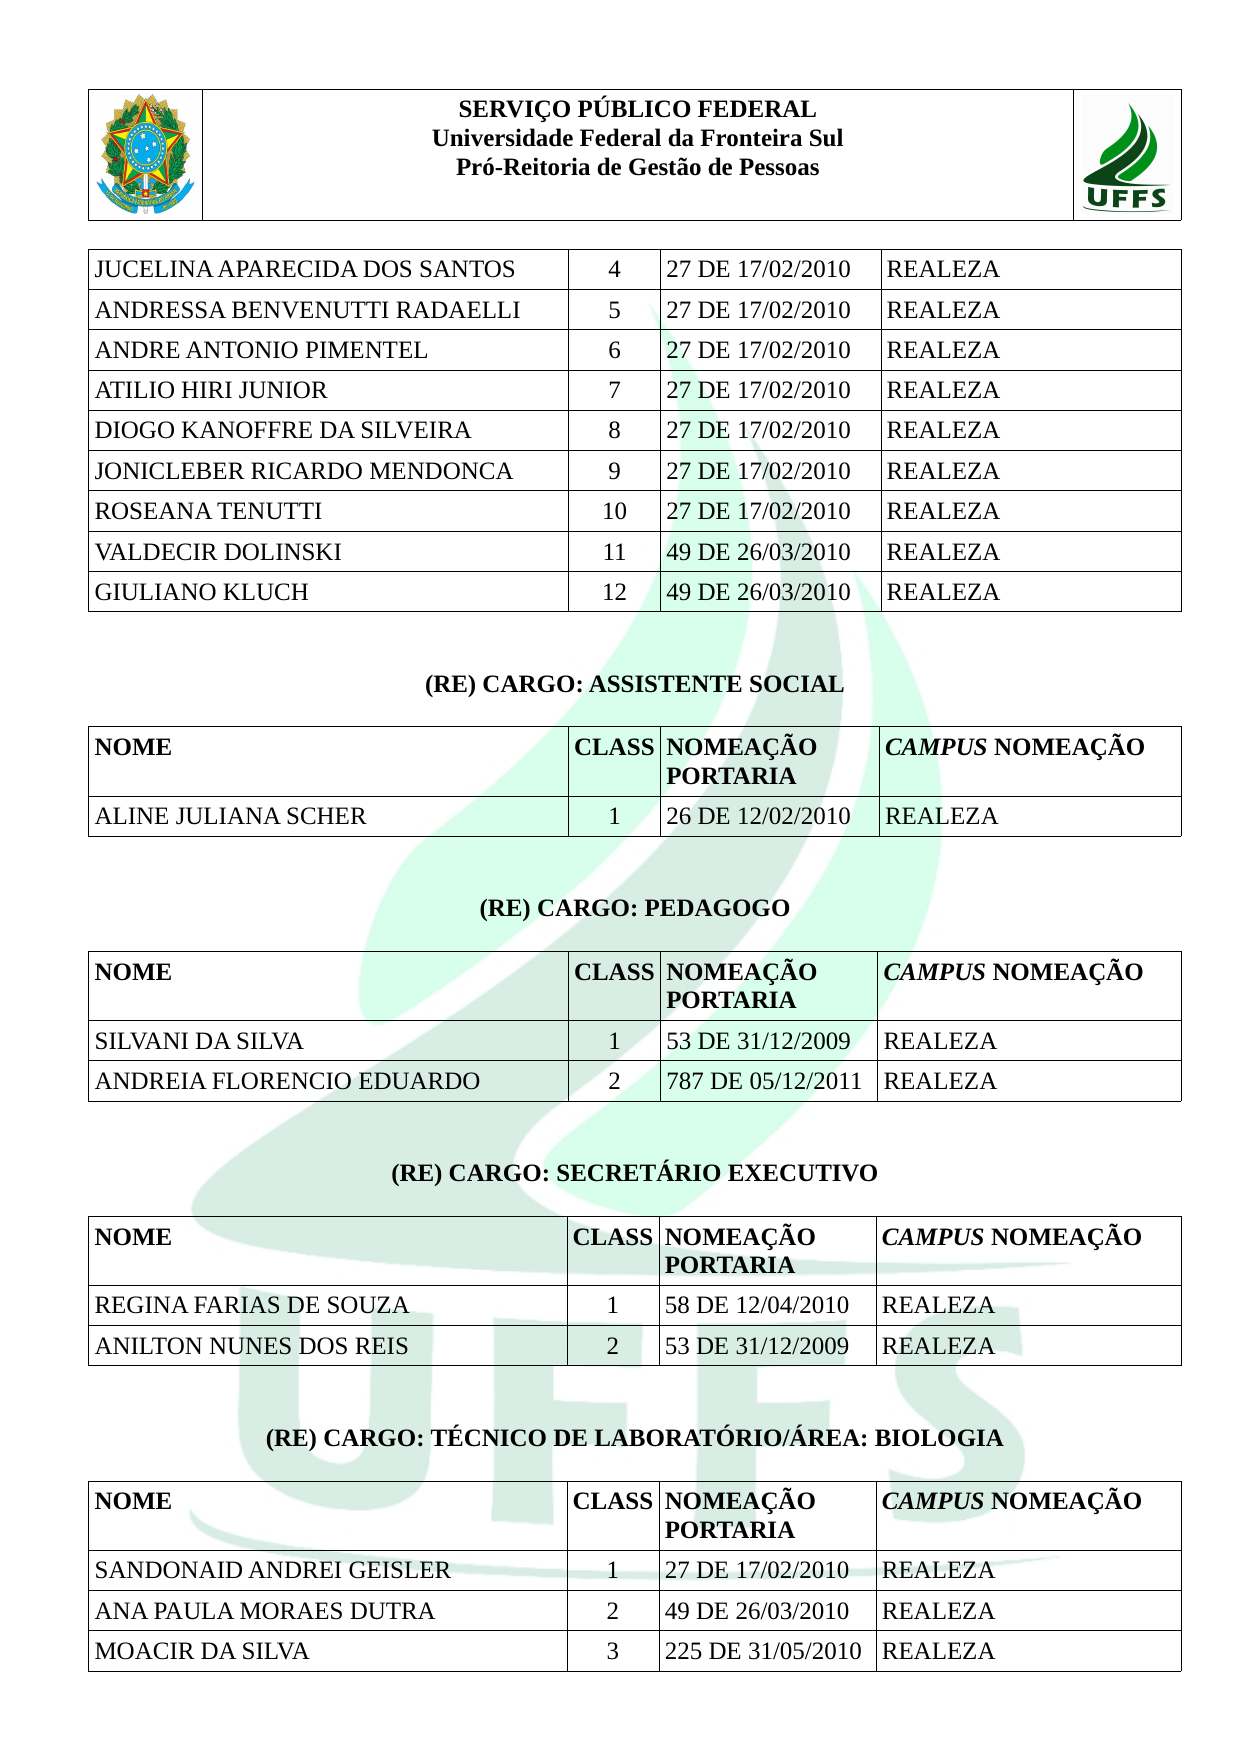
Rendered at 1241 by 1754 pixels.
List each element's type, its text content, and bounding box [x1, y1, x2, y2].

picture [88, 612, 1182, 726]
table_cell GIULIANO KLUCH [89, 572, 568, 611]
table_cell 2 [568, 1591, 659, 1630]
table_cell 7 [569, 371, 660, 410]
table_header CLASS [569, 952, 660, 1020]
table_header NOME [89, 1482, 567, 1549]
table_cell 11 [569, 532, 660, 571]
table_cell 27 DE 17/02/2010 [661, 330, 881, 369]
table_cell ANDRESSA BENVENUTTI RADAELLI [89, 290, 568, 329]
table_cell 1 [569, 1021, 660, 1060]
table_cell REGINA FARIAS DE SOUZA [89, 1286, 567, 1325]
table_cell 6 [569, 330, 660, 369]
table_cell SANDONAID ANDREI GEISLER [89, 1551, 567, 1590]
table_cell ATILIO HIRI JUNIOR [89, 371, 568, 410]
table_cell REALEZA [877, 1591, 1181, 1630]
table_header NOME [89, 727, 568, 796]
text (RE) CARGO: PEDAGOGO [88, 893, 1181, 922]
picture [88, 1671, 1182, 1695]
table_cell ALINE JULIANA SCHER [89, 797, 568, 836]
table_cell 27 DE 17/02/2010 [661, 290, 881, 329]
table_cell 1 [569, 797, 660, 836]
table_cell REALEZA [882, 330, 1181, 369]
table_cell ANDRE ANTONIO PIMENTEL [89, 330, 568, 369]
table_cell ANDREIA FLORENCIO EDUARDO [89, 1061, 568, 1101]
table_cell REALEZA [877, 1326, 1181, 1365]
text (RE) CARGO: SECRETÁRIO EXECUTIVO [88, 1158, 1181, 1187]
table_cell 49 DE 26/03/2010 [660, 1591, 876, 1630]
table_cell 49 DE 26/03/2010 [661, 532, 881, 571]
table_cell REALEZA [877, 1551, 1181, 1590]
table_header NOME [89, 952, 568, 1020]
table_cell 53 DE 31/12/2009 [661, 1021, 877, 1060]
table_cell ANILTON NUNES DOS REIS [89, 1326, 567, 1365]
table_cell 1 [568, 1551, 659, 1590]
table_cell 49 DE 26/03/2010 [661, 572, 881, 611]
table_cell ROSEANA TENUTTI [89, 491, 568, 531]
table_cell REALEZA [882, 371, 1181, 410]
table_cell 8 [569, 411, 660, 450]
table_cell SILVANI DA SILVA [89, 1021, 568, 1060]
picture [203, 90, 1073, 220]
table_cell 12 [569, 572, 660, 611]
table_cell 225 DE 31/05/2010 [660, 1631, 876, 1671]
table_header NOME [89, 1217, 567, 1285]
table_cell DIOGO KANOFFRE DA SILVEIRA [89, 411, 568, 450]
table_cell 3 [568, 1631, 659, 1671]
table_cell 27 DE 17/02/2010 [661, 451, 881, 490]
table_header NOMEAÇÃO PORTARIA [660, 1217, 876, 1285]
table_cell REALEZA [882, 290, 1181, 329]
table_cell REALEZA [882, 491, 1181, 531]
table_cell REALEZA [880, 797, 1181, 836]
table_cell REALEZA [882, 532, 1181, 571]
table_cell REALEZA [882, 411, 1181, 450]
table_header CLASS [568, 1482, 659, 1549]
picture [88, 836, 1182, 951]
table_header CLASS [569, 727, 660, 796]
table_header CAMPUS NOMEAÇÃO [877, 1482, 1181, 1549]
table_cell 53 DE 31/12/2009 [660, 1326, 876, 1365]
table_cell 5 [569, 290, 660, 329]
table_cell REALEZA [878, 1061, 1181, 1101]
table_cell MOACIR DA SILVA [89, 1631, 567, 1671]
table_header CAMPUS NOMEAÇÃO [878, 952, 1181, 1020]
table_cell JUCELINA APARECIDA DOS SANTOS [89, 250, 568, 289]
text (RE) CARGO: ASSISTENTE SOCIAL [88, 669, 1181, 698]
table_cell 58 DE 12/04/2010 [660, 1286, 876, 1325]
table_cell 27 DE 17/02/2010 [661, 411, 881, 450]
table_cell 10 [569, 491, 660, 531]
table_header CLASS [568, 1217, 659, 1285]
picture [88, 1366, 1182, 1481]
text (RE) CARGO: TÉCNICO DE LABORATÓRIO/ÁREA: BIOLOGIA [88, 1423, 1181, 1452]
table_cell VALDECIR DOLINSKI [89, 532, 568, 571]
table_cell 27 DE 17/02/2010 [660, 1551, 876, 1590]
table_cell REALEZA [878, 1021, 1181, 1060]
table_header NOMEAÇÃO PORTARIA [661, 952, 877, 1020]
table_cell 9 [569, 451, 660, 490]
table_cell 787 DE 05/12/2011 [661, 1061, 877, 1101]
table_cell 1 [568, 1286, 659, 1325]
table_cell 2 [568, 1326, 659, 1365]
table_cell REALEZA [877, 1286, 1181, 1325]
picture [88, 1101, 1182, 1216]
table_cell 27 DE 17/02/2010 [661, 491, 881, 531]
table_cell REALEZA [882, 250, 1181, 289]
picture [89, 90, 202, 220]
table_cell REALEZA [882, 451, 1181, 490]
table_header NOMEAÇÃO PORTARIA [660, 1482, 876, 1549]
table_cell ANA PAULA MORAES DUTRA [89, 1591, 567, 1630]
table_cell 26 DE 12/02/2010 [661, 797, 879, 836]
table_cell 27 DE 17/02/2010 [661, 250, 881, 289]
table_header CAMPUS NOMEAÇÃO [880, 727, 1181, 796]
table_cell REALEZA [882, 572, 1181, 611]
table_cell JONICLEBER RICARDO MENDONCA [89, 451, 568, 490]
table_cell 2 [569, 1061, 660, 1101]
table_cell 4 [569, 250, 660, 289]
table_header CAMPUS NOMEAÇÃO [877, 1217, 1181, 1285]
table_header NOMEAÇÃO PORTARIA [661, 727, 879, 796]
picture [88, 90, 1182, 249]
table_cell 27 DE 17/02/2010 [661, 371, 881, 410]
table_cell REALEZA [877, 1631, 1181, 1671]
